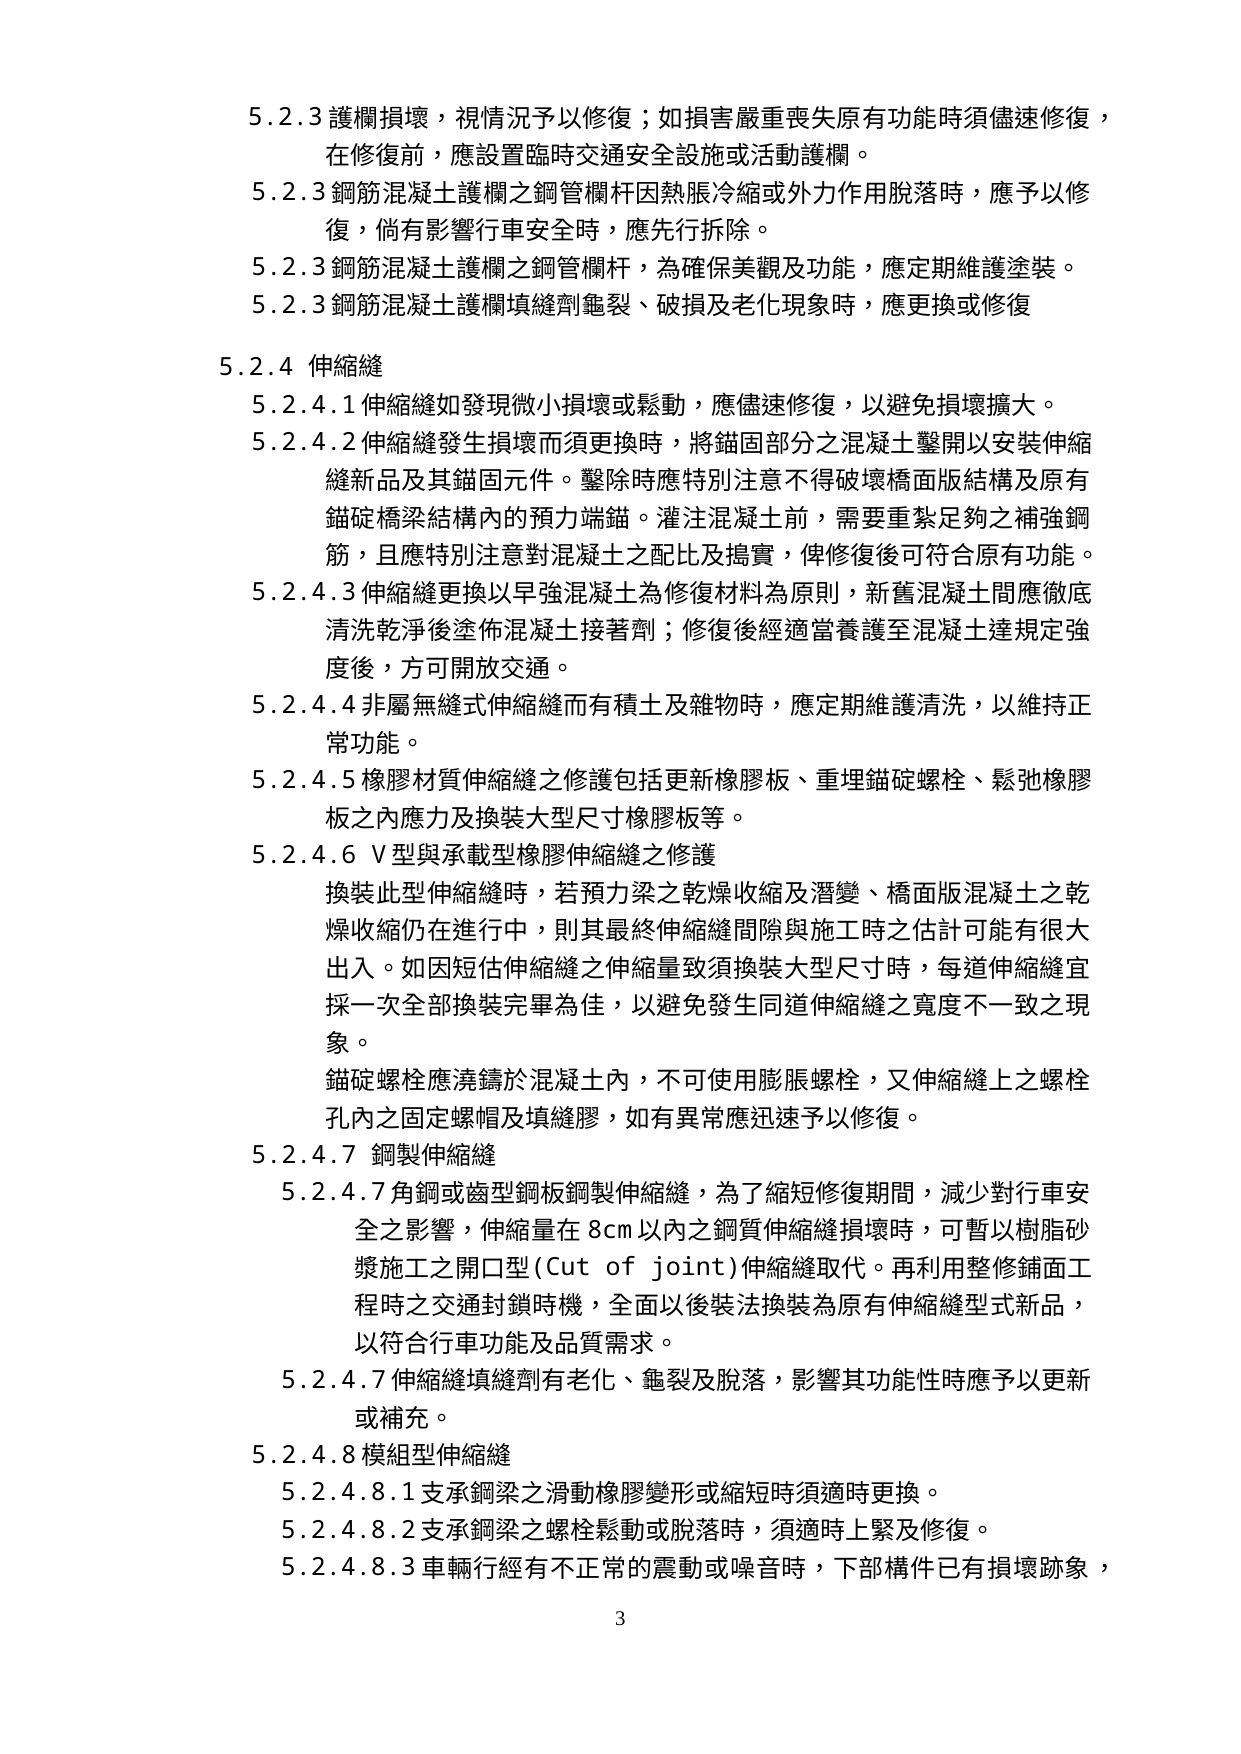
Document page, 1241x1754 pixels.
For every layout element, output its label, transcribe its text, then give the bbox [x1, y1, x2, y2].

text 5.2.4 伸縮縫 [143, 322, 1092, 385]
text 錨碇螺栓應澆鑄於混凝土內，不可使用膨脹螺栓，又伸縮縫上之螺栓孔內之固定螺帽及填縫膠，如有異常應迅速予以修復。 [325, 1060, 1092, 1135]
text 5.2.4.4非屬無縫式伸縮縫而有積土及雜物時，應定期維護清洗，以維持正常功能。 [251, 685, 1092, 760]
text 5.2.4.8.3車輛行經有不正常的震動或噪音時，下部構件已有損壞跡象，應適時辦理修復。 [281, 1547, 1092, 1585]
text 5.2.4.7 鋼製伸縮縫 [251, 1135, 1092, 1172]
text 5.2.3鋼筋混凝土護欄填縫劑龜裂、破損及老化現象時，應更換或修復 [251, 285, 1092, 322]
text 5.2.4.7角鋼或齒型鋼板鋼製伸縮縫，為了縮短修復期間，減少對行車安全之影響，伸縮量在8cm以內之鋼質伸縮縫損壞時，可暫以樹脂砂漿施工之開口型(Cut of joint)伸縮縫取代。再利用整修鋪面工程時之交通封鎖時機，全面以後裝法換裝為原有伸縮縫型式新品，以符合行車功能及品質需求。 [281, 1172, 1092, 1360]
text 5.2.3鋼筋混凝土護欄之鋼管欄杆因熱脹冷縮或外力作用脫落時，應予以修復，倘有影響行車安全時，應先行拆除。 [251, 172, 1092, 247]
text 5.2.4.5橡膠材質伸縮縫之修護包括更新橡膠板、重埋錨碇螺栓、鬆弛橡膠板之內應力及換裝大型尺寸橡膠板等。 [251, 760, 1092, 835]
text 5.2.4.8.1支承鋼梁之滑動橡膠變形或縮短時須適時更換。 [281, 1472, 1092, 1510]
text 5.2.3鋼筋混凝土護欄之鋼管欄杆，為確保美觀及功能，應定期維護塗裝。 [251, 247, 1092, 285]
text 5.2.4.3伸縮縫更換以早強混凝土為修復材料為原則，新舊混凝土間應徹底清洗乾淨後塗佈混凝土接著劑；修復後經適當養護至混凝土達規定強度後，方可開放交通。 [251, 572, 1092, 685]
text 5.2.3護欄損壞，視情況予以修復；如損害嚴重喪失原有功能時須儘速修復，在修復前，應設置臨時交通安全設施或活動護欄。 [248, 97, 1092, 172]
text 5.2.4.7伸縮縫填縫劑有老化、龜裂及脫落，影響其功能性時應予以更新或補充。 [281, 1360, 1092, 1435]
text 換裝此型伸縮縫時，若預力梁之乾燥收縮及潛變、橋面版混凝土之乾燥收縮仍在進行中，則其最終伸縮縫間隙與施工時之估計可能有很大出入。如因短估伸縮縫之伸縮量致須換裝大型尺寸時，每道伸縮縫宜採一次全部換裝完畢為佳，以避免發生同道伸縮縫之寬度不一致之現象。 [325, 872, 1092, 1060]
text 5.2.4.8.2支承鋼梁之螺栓鬆動或脫落時，須適時上緊及修復。 [281, 1510, 1092, 1547]
text 5.2.4.1伸縮縫如發現微小損壞或鬆動，應儘速修復，以避免損壞擴大。 [251, 385, 1092, 422]
text 5.2.4.8模組型伸縮縫 [251, 1435, 1092, 1472]
text 5.2.4.2伸縮縫發生損壞而須更換時，將錨固部分之混凝土鑿開以安裝伸縮縫新品及其錨固元件。鑿除時應特別注意不得破壞橋面版結構及原有錨碇橋梁結構內的預力端錨。灌注混凝土前，需要重紮足夠之補強鋼筋，且應特別注意對混凝土之配比及搗實，俾修復後可符合原有功能。 [251, 422, 1092, 572]
text 5.2.4.6 V型與承載型橡膠伸縮縫之修護 [251, 835, 1092, 872]
